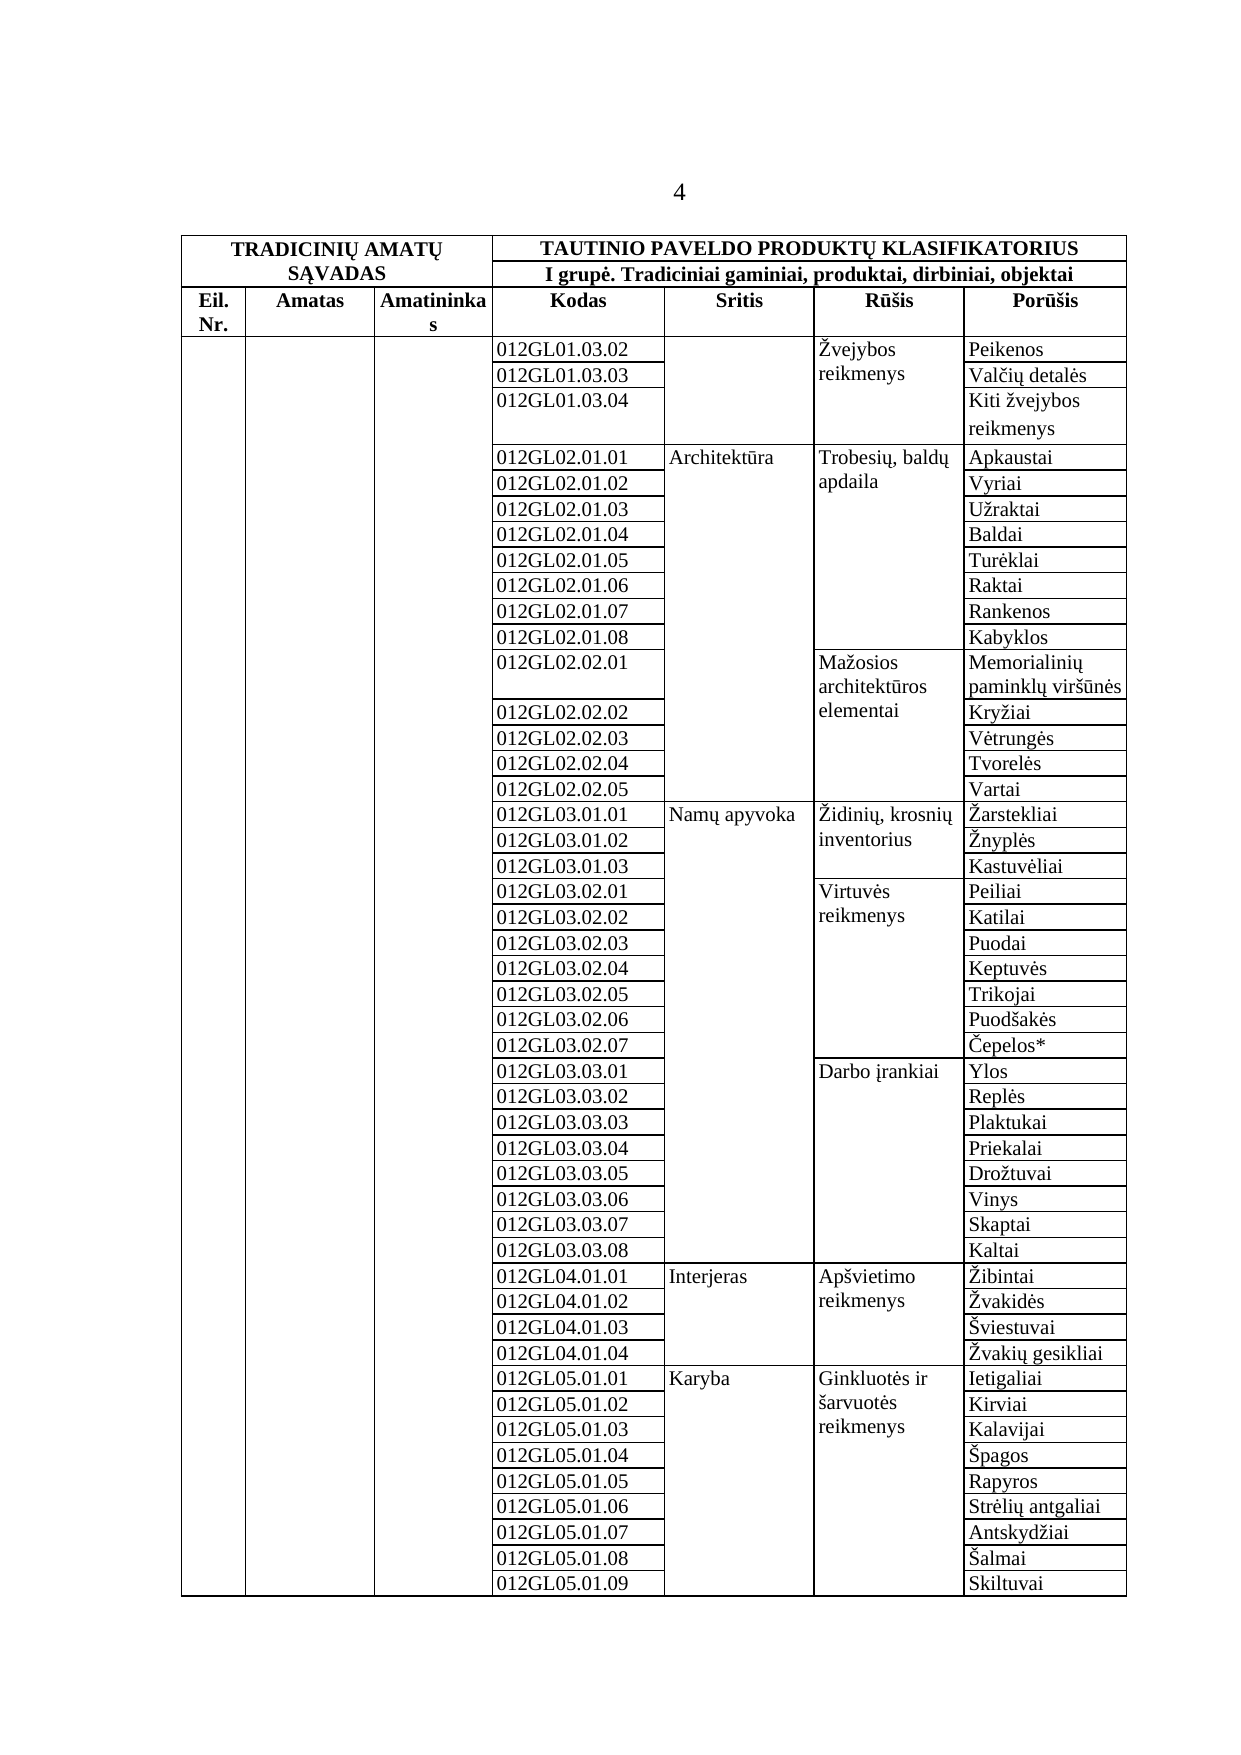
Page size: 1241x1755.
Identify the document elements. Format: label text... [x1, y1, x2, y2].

table_cell Sritis [665, 288, 813, 336]
table_cell 012GL03.03.01 [493, 1059, 664, 1083]
table_cell Kalavijai [965, 1417, 1126, 1441]
table_cell Vinys [965, 1187, 1126, 1211]
table_cell Antskydžiai [965, 1520, 1126, 1544]
table_cell Peiliai [965, 879, 1126, 903]
table_cell Užraktai [965, 497, 1126, 521]
table_cell 012GL03.02.05 [493, 982, 664, 1006]
table_cell Rapyros [965, 1469, 1126, 1493]
table_cell Amatas [246, 288, 374, 336]
table_cell 012GL03.03.08 [493, 1238, 664, 1262]
table_cell 012GL05.01.05 [493, 1469, 664, 1493]
table_cell Porūšis [965, 288, 1126, 336]
table_cell 012GL05.01.02 [493, 1392, 664, 1416]
table_cell 012GL05.01.09 [493, 1571, 664, 1595]
table_cell 012GL05.01.07 [493, 1520, 664, 1544]
table_cell 012GL02.01.05 [493, 548, 664, 572]
table_cell 012GL04.01.04 [493, 1341, 664, 1364]
table_cell Rūšis [815, 288, 963, 336]
table_header TRADICINIŲ AMATŲ SĄVADAS [182, 236, 492, 286]
table_cell 012GL03.02.01 [493, 879, 664, 903]
table_cell 012GL03.02.04 [493, 956, 664, 980]
table_cell 012GL03.01.01 [493, 802, 664, 826]
table_cell Strėlių antgaliai [965, 1494, 1126, 1518]
table_cell Šviestuvai [965, 1315, 1126, 1339]
table_cell 012GL02.01.01 [493, 445, 664, 469]
table_cell Vėtrungės [965, 726, 1126, 749]
table_cell Valčių detalės [965, 363, 1126, 387]
table_cell 012GL04.01.03 [493, 1315, 664, 1339]
table_cell Skiltuvai [965, 1571, 1126, 1595]
table_cell Žvakidės [965, 1289, 1126, 1313]
table_cell Namų apyvoka [665, 802, 813, 1262]
table_cell Ylos [965, 1059, 1126, 1083]
table_cell Puodai [965, 931, 1126, 954]
table_cell 012GL05.01.01 [493, 1366, 664, 1390]
table_cell 012GL02.01.02 [493, 471, 664, 495]
table_cell Darbo įrankiai [815, 1059, 963, 1262]
table_cell Kiti žvejybos reikmenys [965, 388, 1126, 444]
table_cell Interjeras [665, 1264, 813, 1364]
table_cell [375, 337, 492, 1595]
table_cell Židinių, krosnių inventorius [815, 802, 963, 878]
table_cell 012GL02.01.07 [493, 599, 664, 623]
table_cell Apkaustai [965, 445, 1126, 469]
table_cell 012GL03.03.04 [493, 1136, 664, 1159]
table_cell Keptuvės [965, 956, 1126, 980]
table_cell Peikenos [965, 337, 1126, 361]
table_cell Puodšakės [965, 1007, 1126, 1031]
table_cell 012GL03.02.02 [493, 905, 664, 929]
table_cell Raktai [965, 573, 1126, 597]
table_cell Kastuvėliai [965, 854, 1126, 878]
table_cell 012GL02.02.01 [493, 650, 664, 698]
table_cell Kodas [493, 288, 664, 336]
table_cell 012GL02.02.04 [493, 751, 664, 775]
table_cell Apšvietimo reikmenys [815, 1264, 963, 1364]
table_cell Replės [965, 1084, 1126, 1108]
table_cell Trikojai [965, 982, 1126, 1006]
table_cell Žvakių gesikliai [965, 1341, 1126, 1364]
table_cell Skaptai [965, 1212, 1126, 1236]
table_cell 012GL02.02.02 [493, 700, 664, 724]
table_cell 012GL04.01.01 [493, 1264, 664, 1288]
table_cell [246, 337, 374, 1595]
table_cell Žarstekliai [965, 802, 1126, 826]
table_header TAUTINIO PAVELDO PRODUKTŲ KLASIFIKATORIUS [493, 236, 1126, 260]
table_cell 012GL03.01.02 [493, 828, 664, 852]
table_cell Turėklai [965, 548, 1126, 572]
table_cell Žvejybos reikmenys [815, 337, 963, 444]
table_cell 012GL02.01.04 [493, 522, 664, 546]
table_cell 012GL03.02.07 [493, 1033, 664, 1057]
table_cell Katilai [965, 905, 1126, 929]
table_cell Memorialinių paminklų viršūnės [965, 650, 1126, 698]
table_cell 012GL03.03.05 [493, 1161, 664, 1185]
table_cell 012GL05.01.06 [493, 1494, 664, 1518]
table_cell 012GL03.02.03 [493, 931, 664, 954]
table_cell Rankenos [965, 599, 1126, 623]
table_cell Kirviai [965, 1392, 1126, 1416]
table_cell 012GL02.02.05 [493, 777, 664, 801]
table_cell 012GL03.03.03 [493, 1110, 664, 1134]
table_cell 012GL03.03.02 [493, 1084, 664, 1108]
table_cell Ietigaliai [965, 1366, 1126, 1390]
table_cell Kabyklos [965, 625, 1126, 649]
table_cell Amatininkas [375, 288, 492, 336]
table_cell 012GL01.03.02 [493, 337, 664, 361]
table_cell 012GL02.02.03 [493, 726, 664, 749]
table_cell 012GL02.01.03 [493, 497, 664, 521]
table_cell 012GL05.01.08 [493, 1546, 664, 1569]
table_cell Kaltai [965, 1238, 1126, 1262]
table_cell Drožtuvai [965, 1161, 1126, 1185]
table_cell Kryžiai [965, 700, 1126, 724]
table_cell Žibintai [965, 1264, 1126, 1288]
table_cell 012GL02.01.08 [493, 625, 664, 649]
table_cell 012GL03.03.07 [493, 1212, 664, 1236]
table_cell 012GL05.01.04 [493, 1443, 664, 1467]
table_cell Vyriai [965, 471, 1126, 495]
table_cell I grupė. Tradiciniai gaminiai, produktai, dirbiniai, objektai [493, 262, 1126, 286]
table_cell 012GL01.03.03 [493, 363, 664, 387]
table_cell Karyba [665, 1366, 813, 1595]
table_cell 012GL03.03.06 [493, 1187, 664, 1211]
table_cell Ginkluotės ir šarvuotės reikmenys [815, 1366, 963, 1595]
table_cell Špagos [965, 1443, 1126, 1467]
table_cell [182, 337, 245, 1595]
table_cell Čepelos* [965, 1033, 1126, 1057]
table_cell Priekalai [965, 1136, 1126, 1159]
table_cell 012GL04.01.02 [493, 1289, 664, 1313]
table_cell Plaktukai [965, 1110, 1126, 1134]
table_cell Baldai [965, 522, 1126, 546]
table_cell Virtuvės reikmenys [815, 879, 963, 1057]
table_cell 012GL03.02.06 [493, 1007, 664, 1031]
table_cell 012GL05.01.03 [493, 1417, 664, 1441]
table_cell 012GL02.01.06 [493, 573, 664, 597]
table_cell Architektūra [665, 445, 813, 801]
table_cell Vartai [965, 777, 1126, 801]
table_cell 012GL03.01.03 [493, 854, 664, 878]
table_cell Trobesių, baldų apdaila [815, 445, 963, 649]
table_cell 012GL01.03.04 [493, 388, 664, 444]
table_cell Mažosios architektūros elementai [815, 650, 963, 801]
table_cell Šalmai [965, 1546, 1126, 1569]
table_cell [665, 337, 813, 444]
table_cell Žnyplės [965, 828, 1126, 852]
table_cell Tvorelės [965, 751, 1126, 775]
table_cell Eil. Nr. [182, 288, 245, 336]
